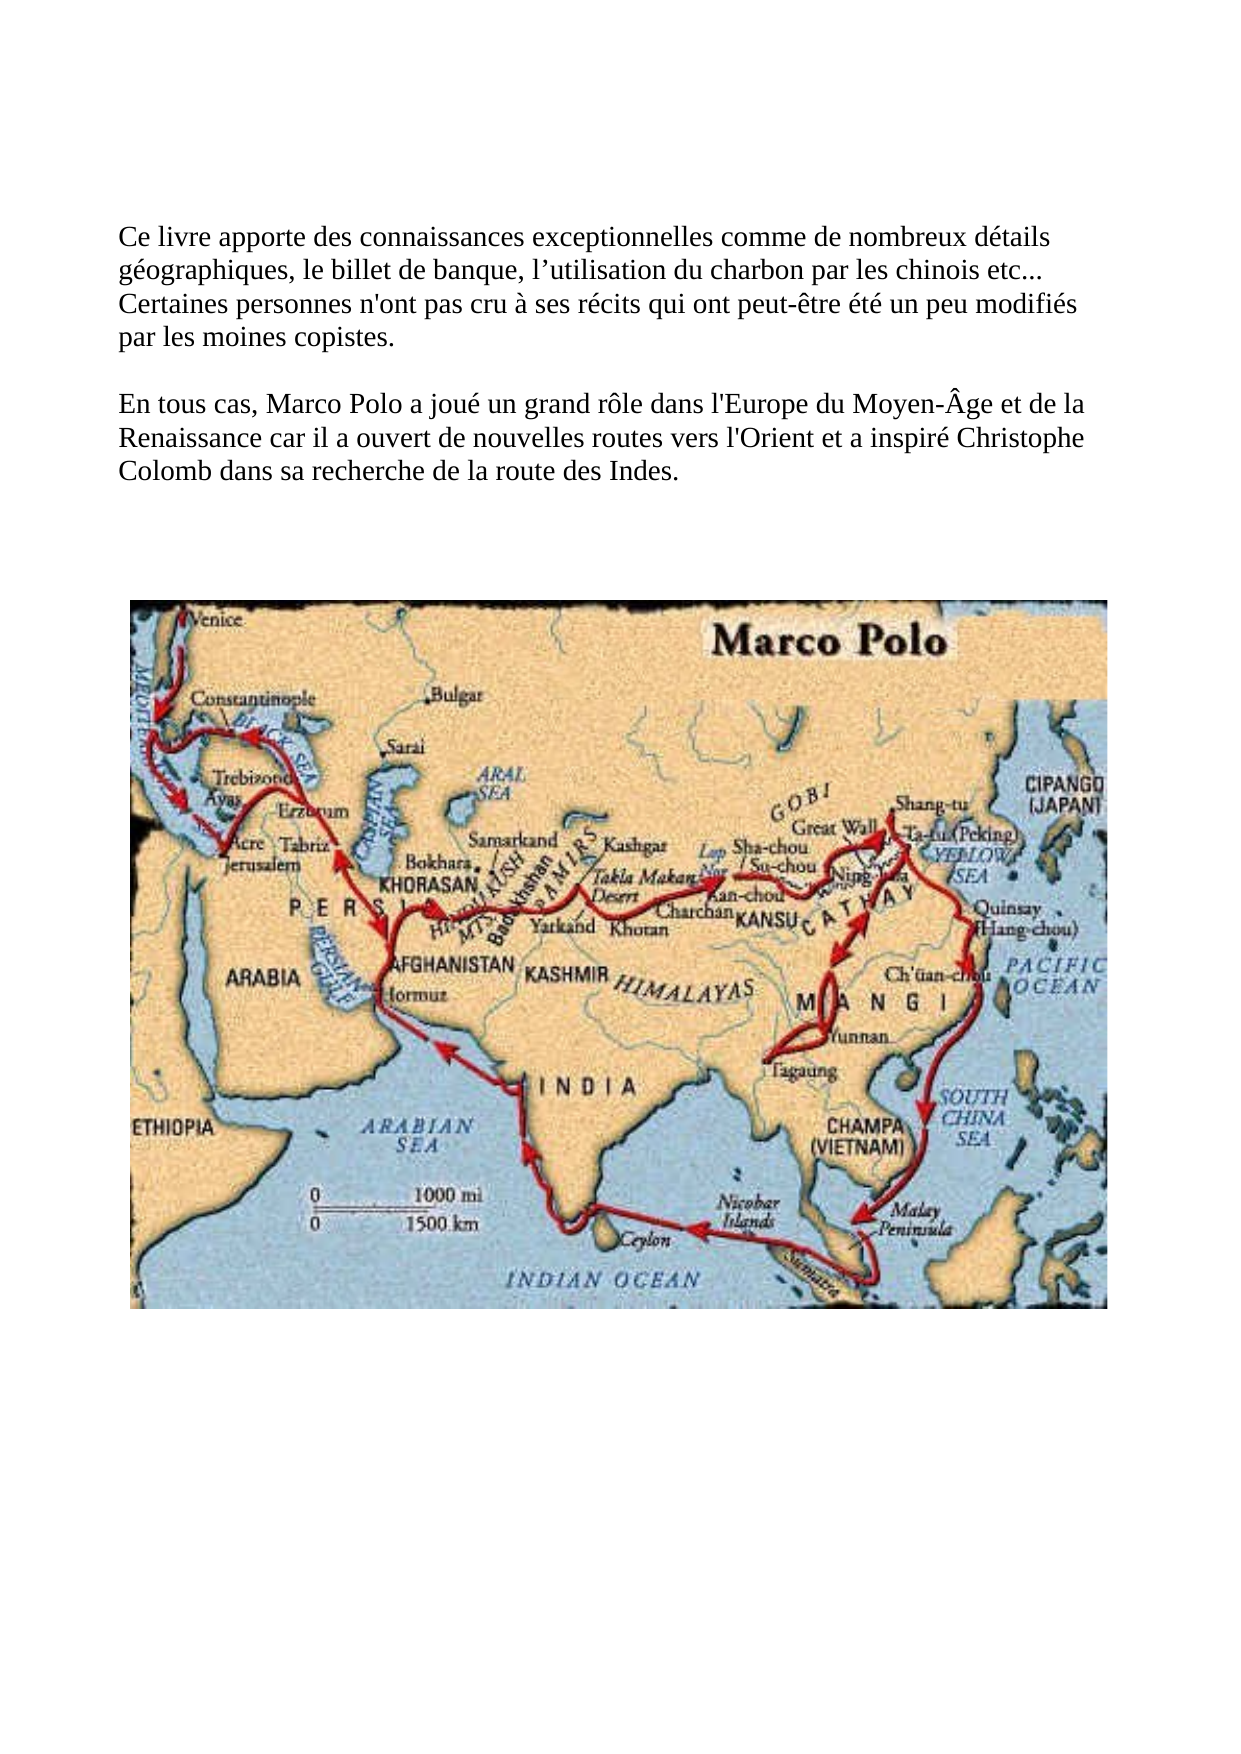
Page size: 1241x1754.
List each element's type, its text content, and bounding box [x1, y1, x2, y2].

text Ce livre apporte des connaissances exceptionnelles comme de nombreux détails géographiques, le billet de banque, l’utilisation du charbon par les chinois etc... [118, 219, 1122, 286]
text En tous cas, Marco Polo a joué un grand rôle dans l'Europe du Moyen-Âge et de la Renaissance car il a ouvert de nouvelles routes vers l'Orient et a inspiré Christophe Colomb dans sa recherche de la route des Indes. [118, 386, 1122, 487]
text Certaines personnes n'ont pas cru à ses récits qui ont peut-être été un peu modifiés par les moines copistes. [118, 286, 1122, 353]
